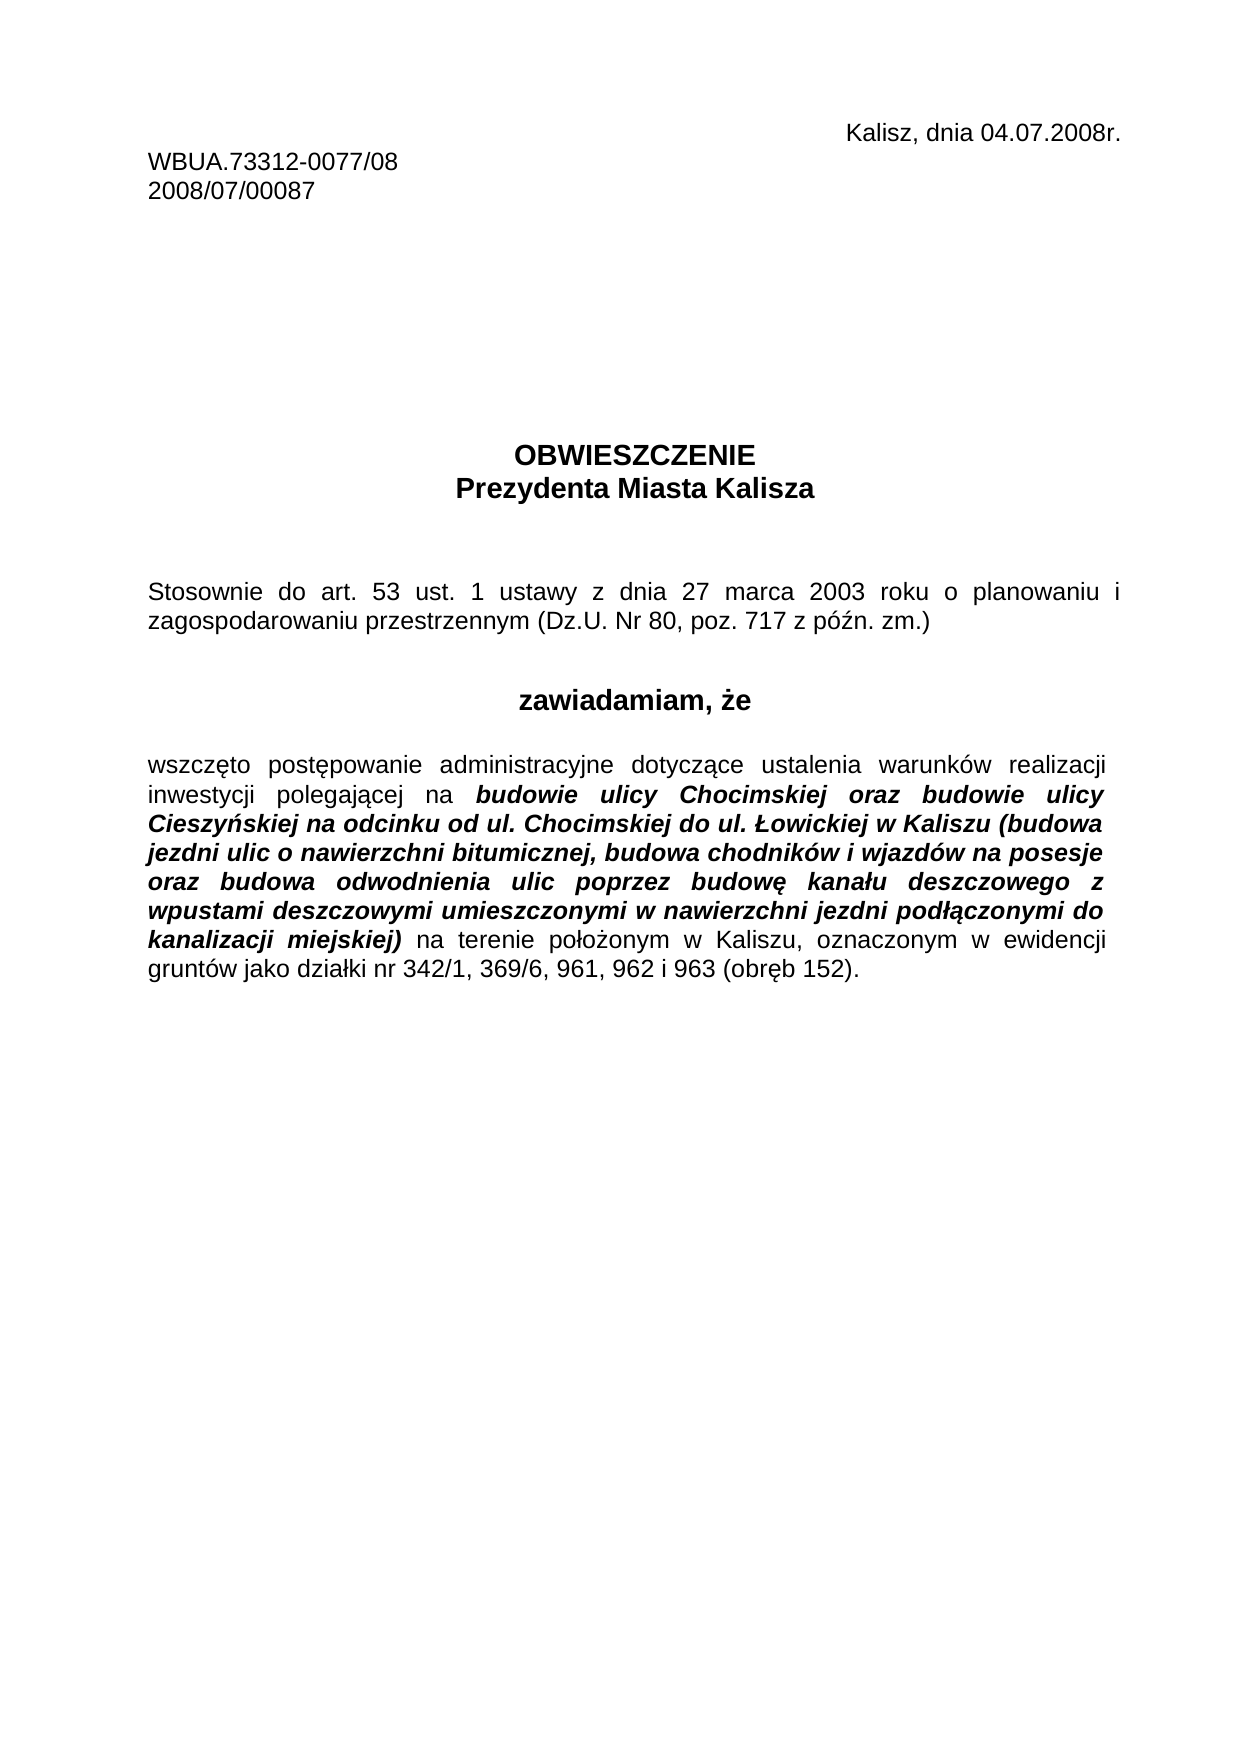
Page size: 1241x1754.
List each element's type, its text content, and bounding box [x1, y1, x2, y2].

text Kalisz, dnia 04.07.2008r. [148, 118, 1122, 147]
text wszczęto postępowanie administracyjne dotyczące ustalenia warunków realizacji inwestycji polegającej na budowie ulicy Chocimskiej oraz budowie ulicy Cieszyńskiej na odcinku od ul. Chocimskiej do ul. Łowickiej w Kaliszu (budowa jezdni ulic o nawierzchni bitumicznej, budowa chodników i wjazdów na posesje oraz budowa odwodnienia ulic poprzez budowę kanału deszczowego z wpustami deszczowymi umieszczonymi w nawierzchni jezdni podłączonymi do kanalizacji miejskiej) na terenie położonym w Kaliszu, oznaczonym w ewidencji gruntów jako działki nr 342/1, 369/6, 961, 962 i 963 (obręb 152). [148, 750, 1107, 983]
text OBWIESZCZENIE [148, 438, 1122, 471]
text WBUA.73312-0077/08 [148, 147, 1122, 176]
text zawiadamiam, że [148, 683, 1122, 717]
subtitle Prezydenta Miasta Kalisza [148, 471, 1122, 505]
text 2008/07/00087 [148, 176, 1122, 205]
text Stosownie do art. 53 ust. 1 ustawy z dnia 27 marca 2003 roku o planowaniu i zagospodarowaniu przestrzennym (Dz.U. Nr 80, poz. 717 z późn. zm.) [148, 577, 1122, 635]
